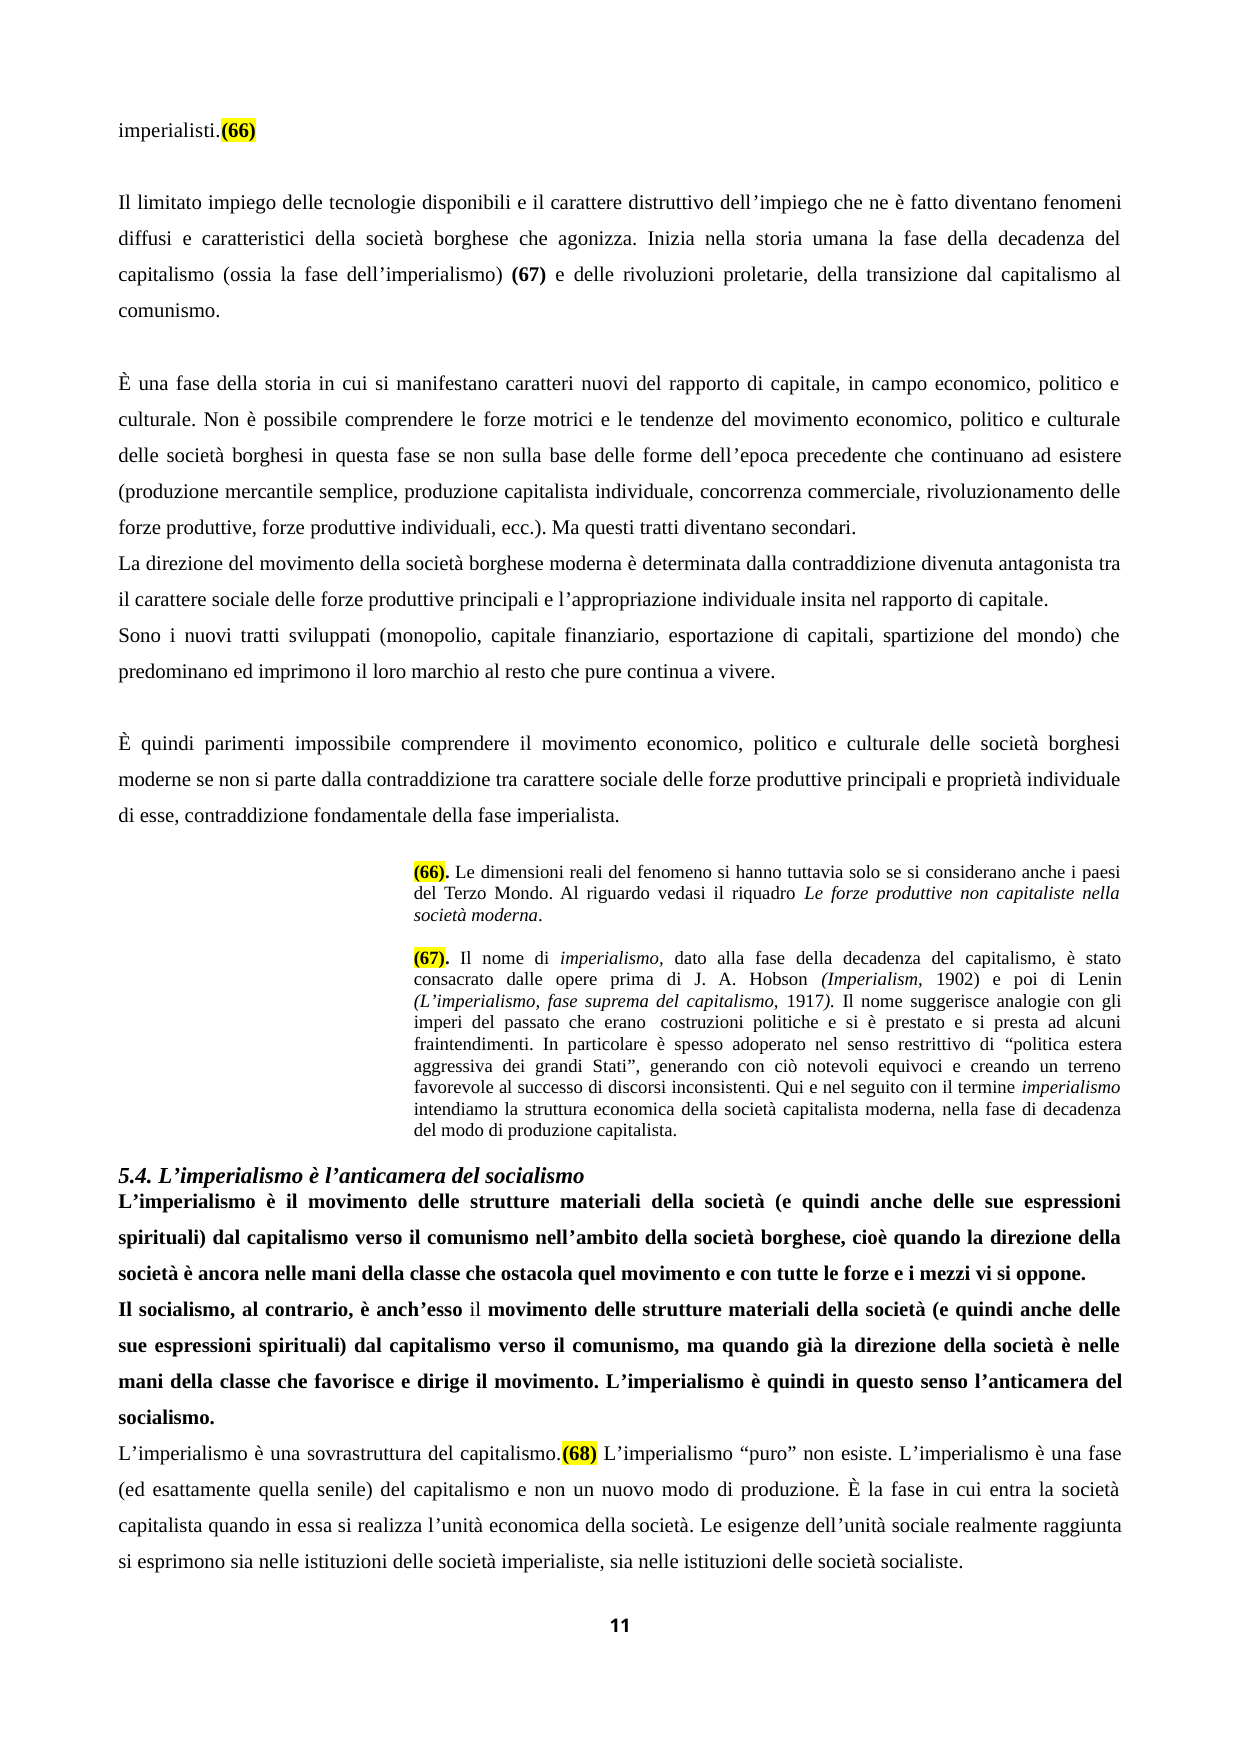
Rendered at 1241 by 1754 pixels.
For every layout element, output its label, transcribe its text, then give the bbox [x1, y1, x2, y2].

text imperialisti.(66) [118, 118, 1122, 142]
text (66). Le dimensioni reali del fenomeno si hanno tuttavia solo se si considerano anche i paesi del Terzo Mondo. Al riguardo vedasi il riquadro Le forze produttive non capitaliste nella società moderna. [413, 861, 1122, 925]
text L’imperialismo è una sovrastruttura del capitalismo.(68) L’imperialismo “puro” non esiste. L’imperialismo è una fase (ed esattamente quella senile) del capitalismo e non un nuovo modo di produzione. È la fase in cui entra la società capitalista quando in essa si realizza l’unità economica della società. Le esigenze dell’unità sociale realmente raggiunta si esprimono sia nelle istituzioni delle società imperialiste, sia nelle istituzioni delle società socialiste. [118, 1441, 1122, 1573]
text Il limitato impiego delle tecnologie disponibili e il carattere distruttivo dell’impiego che ne è fatto diventano fenomeni diffusi e caratteristici della società borghese che agonizza. Inizia nella storia umana la fase della decadenza del capitalismo (ossia la fase dell’imperialismo) (67) e delle rivoluzioni proletarie, della transizione dal capitalismo al comunismo. [118, 190, 1122, 322]
text Sono i nuovi tratti sviluppati (monopolio, capitale finanziario, esportazione di capitali, spartizione del mondo) che predominano ed imprimono il loro marchio al resto che pure continua a vivere. [118, 623, 1122, 683]
text (67). Il nome di imperialismo, dato alla fase della decadenza del capitalismo, è stato consacrato dalle opere prima di J. A. Hobson (Imperialism, 1902) e poi di Lenin (L’imperialismo, fase suprema del capitalismo, 1917). Il nome suggerisce analogie con gli imperi del passato che erano costruzioni politiche e si è prestato e si presta ad alcuni fraintendimenti. In particolare è spesso adoperato nel senso restrittivo di “politica estera aggressiva dei grandi Stati”, generando con ciò notevoli equivoci e creando un terreno favorevole al successo di discorsi inconsistenti. Qui e nel seguito con il termine imperialismo intendiamo la struttura economica della società capitalista moderna, nella fase di decadenza del modo di produzione capitalista. [413, 947, 1122, 1141]
text La direzione del movimento della società borghese moderna è determinata dalla contraddizione divenuta antagonista tra il carattere sociale delle forze produttive principali e l’appropriazione individuale insita nel rapporto di capitale. [118, 551, 1122, 611]
text È una fase della storia in cui si manifestano caratteri nuovi del rapporto di capitale, in campo economico, politico e culturale. Non è possibile comprendere le forze motrici e le tendenze del movimento economico, politico e culturale delle società borghesi in questa fase se non sulla base delle forme dell’epoca precedente che continuano ad esistere (produzione mercantile semplice, produzione capitalista individuale, concorrenza commerciale, rivoluzionamento delle forze produttive, forze produttive individuali, ecc.). Ma questi tratti diventano secondari. [118, 370, 1122, 539]
text 5.4. L’imperialismo è l’anticamera del socialismo [118, 1162, 1122, 1189]
text Il socialismo, al contrario, è anch’esso il movimento delle strutture materiali della società (e quindi anche delle sue espressioni spirituali) dal capitalismo verso il comunismo, ma quando già la direzione della società è nelle mani della classe che favorisce e dirige il movimento. L’imperialismo è quindi in questo senso l’anticamera del socialismo. [118, 1297, 1122, 1429]
text È quindi parimenti impossibile comprendere il movimento economico, politico e culturale delle società borghesi moderne se non si parte dalla contraddizione tra carattere sociale delle forze produttive principali e proprietà individuale di esse, contraddizione fondamentale della fase imperialista. [118, 731, 1122, 827]
text L’imperialismo è il movimento delle strutture materiali della società (e quindi anche delle sue espressioni spirituali) dal capitalismo verso il comunismo nell’ambito della società borghese, cioè quando la direzione della società è ancora nelle mani della classe che ostacola quel movimento e con tutte le forze e i mezzi vi si oppone. [118, 1189, 1122, 1285]
